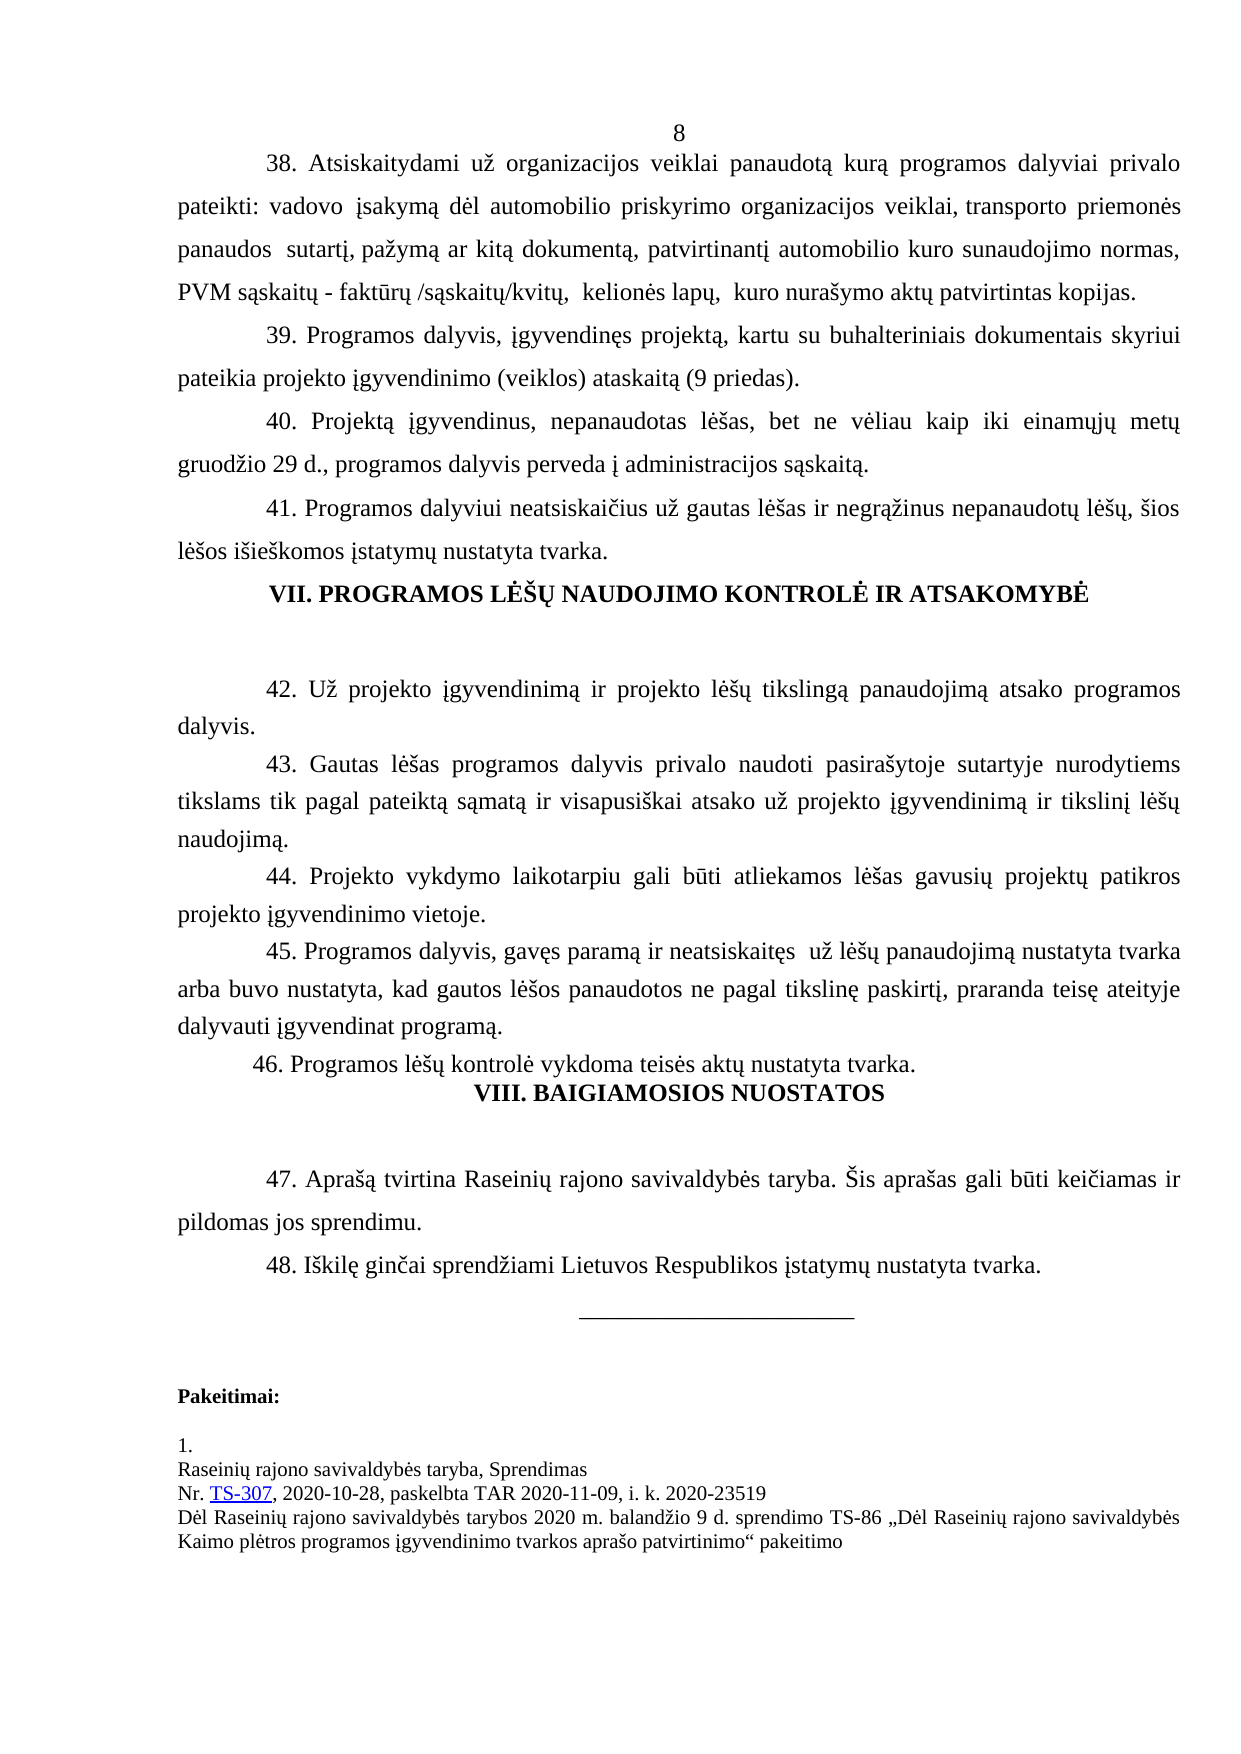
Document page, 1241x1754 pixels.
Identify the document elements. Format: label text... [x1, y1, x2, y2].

text 45. Programos dalyvis, gavęs paramą ir neatsiskaitęs už lėšų panaudojimą nustatyta tvarka arba buvo nustatyta, kad gautos lėšos panaudotos ne pagal tikslinę paskirtį, praranda teisę ateityje dalyvauti įgyvendinat programą. [177, 928, 1181, 1040]
text 47. Aprašą tvirtina Raseinių rajono savivaldybės taryba. Šis aprašas gali būti keičiamas ir pildomas jos sprendimu. [177, 1164, 1181, 1236]
text 40. Projektą įgyvendinus, nepanaudotas lėšas, bet ne vėliau kaip iki einamųjų metų gruodžio 29 d., programos dalyvis perveda į administracijos sąskaitą. [177, 406, 1181, 478]
text Raseinių rajono savivaldybės taryba, Sprendimas [177, 1457, 1181, 1481]
text ______________________ [252, 1293, 1181, 1322]
text 48. Iškilę ginčai sprendžiami Lietuvos Respublikos įstatymų nustatyta tvarka. [177, 1250, 1181, 1279]
text 1. [177, 1433, 1181, 1457]
text 42. Už projekto įgyvendinimą ir projekto lėšų tikslingą panaudojimą atsako programos dalyvis. [177, 665, 1181, 740]
text 43. Gautas lėšas programos dalyvis privalo naudoti pasirašytoje sutartyje nurodytiems tikslams tik pagal pateiktą sąmatą ir visapusiškai atsako už projekto įgyvendinimą ir tikslinį lėšų naudojimą. [177, 740, 1181, 853]
text 41. Programos dalyviui neatsiskaičius už gautas lėšas ir negrąžinus nepanaudotų lėšų, šios lėšos išieškomos įstatymų nustatyta tvarka. [177, 493, 1181, 564]
text VII. PROGRAMOS LĖŠŲ NAUDOJIMO KONTROLĖ IR ATSAKOMYBĖ [177, 579, 1181, 608]
text 39. Programos dalyvis, įgyvendinęs projektą, kartu su buhalteriniais dokumentais skyriui pateikia projekto įgyvendinimo (veiklos) ataskaitą (9 priedas). [177, 320, 1181, 392]
text 44. Projekto vykdymo laikotarpiu gali būti atliekamos lėšas gavusių projektų patikros projekto įgyvendinimo vietoje. [177, 853, 1181, 928]
text VIII. BAIGIAMOSIOS NUOSTATOS [177, 1078, 1181, 1106]
text Dėl Raseinių rajono savivaldybės tarybos 2020 m. balandžio 9 d. sprendimo TS-86 „Dėl Raseinių rajono savivaldybės Kaimo plėtros programos įgyvendinimo tvarkos aprašo patvirtinimo“ pakeitimo [177, 1505, 1181, 1553]
text Nr. TS-307, 2020-10-28, paskelbta TAR 2020-11-09, i. k. 2020-23519 [177, 1481, 1181, 1505]
text 38. Atsiskaitydami už organizacijos veiklai panaudotą kurą programos dalyviai privalo pateikti: vadovo įsakymą dėl automobilio priskyrimo organizacijos veiklai, transporto priemonės panaudos sutartį, pažymą ar kitą dokumentą, patvirtinantį automobilio kuro sunaudojimo normas, PVM sąskaitų - faktūrų /sąskaitų/kvitų, kelionės lapų, kuro nurašymo aktų patvirtintas kopijas. [177, 148, 1181, 306]
text 46. Programos lėšų kontrolė vykdoma teisės aktų nustatyta tvarka. [177, 1040, 1181, 1078]
text Pakeitimai: [177, 1384, 1181, 1408]
